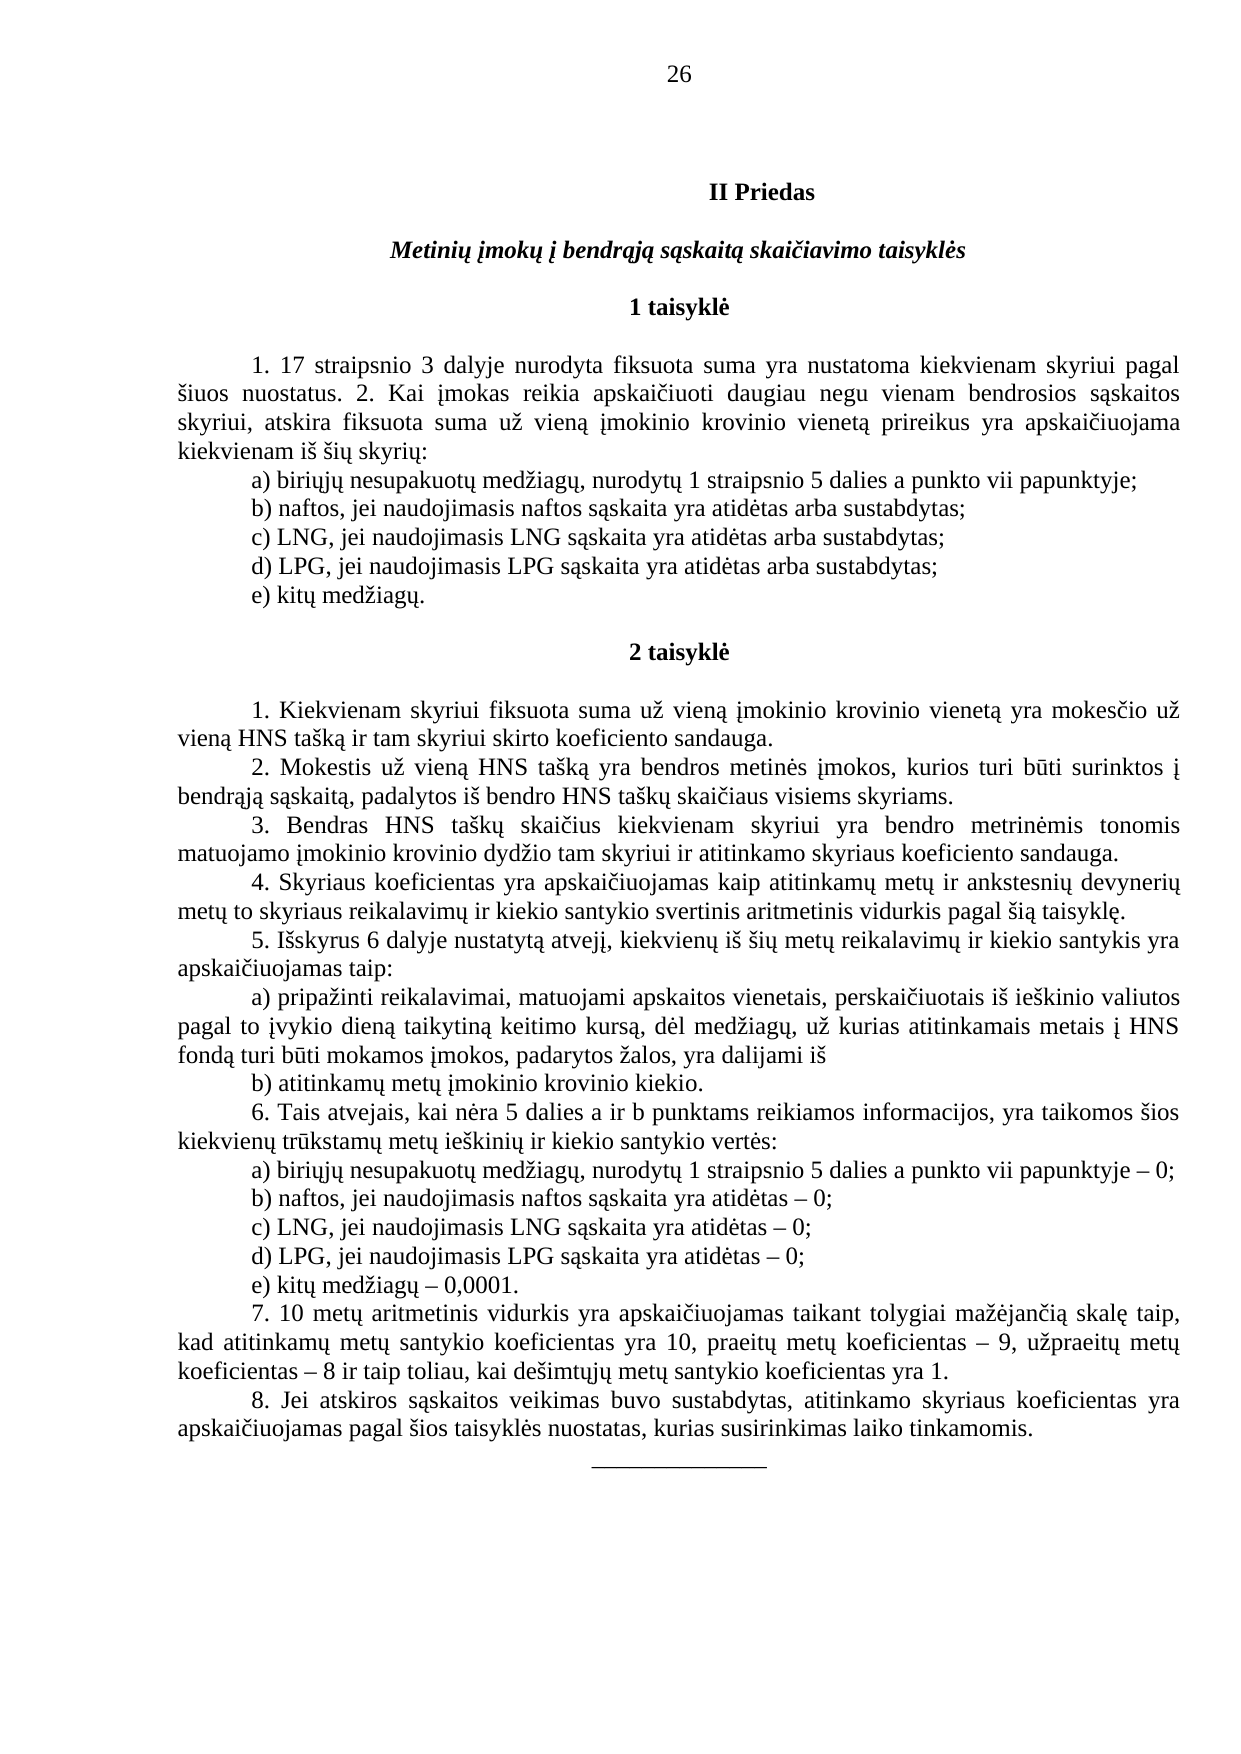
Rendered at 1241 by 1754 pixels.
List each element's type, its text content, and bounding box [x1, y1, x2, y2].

text 2. Mokestis už vieną HNS tašką yra bendros metinės įmokos, kurios turi būti surinktos į bendrąją sąskaitą, padalytos iš bendro HNS taškų skaičiaus visiems skyriams. [177, 752, 1181, 810]
text d) LPG, jei naudojimasis LPG sąskaita yra atidėtas – 0; [177, 1241, 1181, 1270]
text b) naftos, jei naudojimasis naftos sąskaita yra atidėtas arba sustabdytas; [177, 493, 1181, 522]
text 1. Kiekvienam skyriui fiksuota suma už vieną įmokinio krovinio vienetą yra mokesčio už vieną HNS tašką ir tam skyriui skirto koeficiento sandauga. [177, 695, 1181, 752]
text 7. 10 metų aritmetinis vidurkis yra apskaičiuojamas taikant tolygiai mažėjančią skalę taip, kad atitinkamų metų santykio koeficientas yra 10, praeitų metų koeficientas – 9, užpraeitų metų koeficientas – 8 ir taip toliau, kai dešimtųjų metų santykio koeficientas yra 1. [177, 1298, 1181, 1385]
text ______________ [177, 1442, 1181, 1471]
text 6. Tais atvejais, kai nėra 5 dalies a ir b punktams reikiamos informacijos, yra taikomos šios kiekvienų trūkstamų metų ieškinių ir kiekio santykio vertės: [177, 1097, 1181, 1155]
text 5. Išskyrus 6 dalyje nustatytą atvejį, kiekvienų iš šių metų reikalavimų ir kiekio santykis yra apskaičiuojamas taip: [177, 925, 1181, 982]
text c) LNG, jei naudojimasis LNG sąskaita yra atidėtas arba sustabdytas; [177, 522, 1181, 551]
text Metinių įmokų į bendrąją sąskaitą skaičiavimo taisyklės [177, 235, 1181, 263]
text a) pripažinti reikalavimai, matuojami apskaitos vienetais, perskaičiuotais iš ieškinio valiutos pagal to įvykio dieną taikytiną keitimo kursą, dėl medžiagų, už kurias atitinkamais metais į HNS fondą turi būti mokamos įmokos, padarytos žalos, yra dalijami iš [177, 982, 1181, 1068]
text 1. 17 straipsnio 3 dalyje nurodyta fiksuota suma yra nustatoma kiekvienam skyriui pagal šiuos nuostatus. 2. Kai įmokas reikia apskaičiuoti daugiau negu vienam bendrosios sąskaitos skyriui, atskira fiksuota suma už vieną įmokinio krovinio vienetą prireikus yra apskaičiuojama kiekvienam iš šių skyrių: [177, 350, 1181, 465]
text 3. Bendras HNS taškų skaičius kiekvienam skyriui yra bendro metrinėmis tonomis matuojamo įmokinio krovinio dydžio tam skyriui ir atitinkamo skyriaus koeficiento sandauga. [177, 810, 1181, 867]
text b) atitinkamų metų įmokinio krovinio kiekio. [177, 1068, 1181, 1097]
text 1 taisyklė [177, 292, 1181, 321]
text c) LNG, jei naudojimasis LNG sąskaita yra atidėtas – 0; [177, 1212, 1181, 1241]
text e) kitų medžiagų. [177, 580, 1181, 608]
text II Priedas [177, 177, 1181, 206]
text b) naftos, jei naudojimasis naftos sąskaita yra atidėtas – 0; [177, 1183, 1181, 1212]
text 2 taisyklė [177, 637, 1181, 666]
text a) biriųjų nesupakuotų medžiagų, nurodytų 1 straipsnio 5 dalies a punkto vii papunktyje – 0; [177, 1155, 1181, 1183]
text d) LPG, jei naudojimasis LPG sąskaita yra atidėtas arba sustabdytas; [177, 551, 1181, 580]
text 8. Jei atskiros sąskaitos veikimas buvo sustabdytas, atitinkamo skyriaus koeficientas yra apskaičiuojamas pagal šios taisyklės nuostatas, kurias susirinkimas laiko tinkamomis. [177, 1385, 1181, 1442]
text e) kitų medžiagų – 0,0001. [177, 1270, 1181, 1298]
text 4. Skyriaus koeficientas yra apskaičiuojamas kaip atitinkamų metų ir ankstesnių devynerių metų to skyriaus reikalavimų ir kiekio santykio svertinis aritmetinis vidurkis pagal šią taisyklę. [177, 867, 1181, 925]
text a) biriųjų nesupakuotų medžiagų, nurodytų 1 straipsnio 5 dalies a punkto vii papunktyje; [177, 465, 1181, 493]
